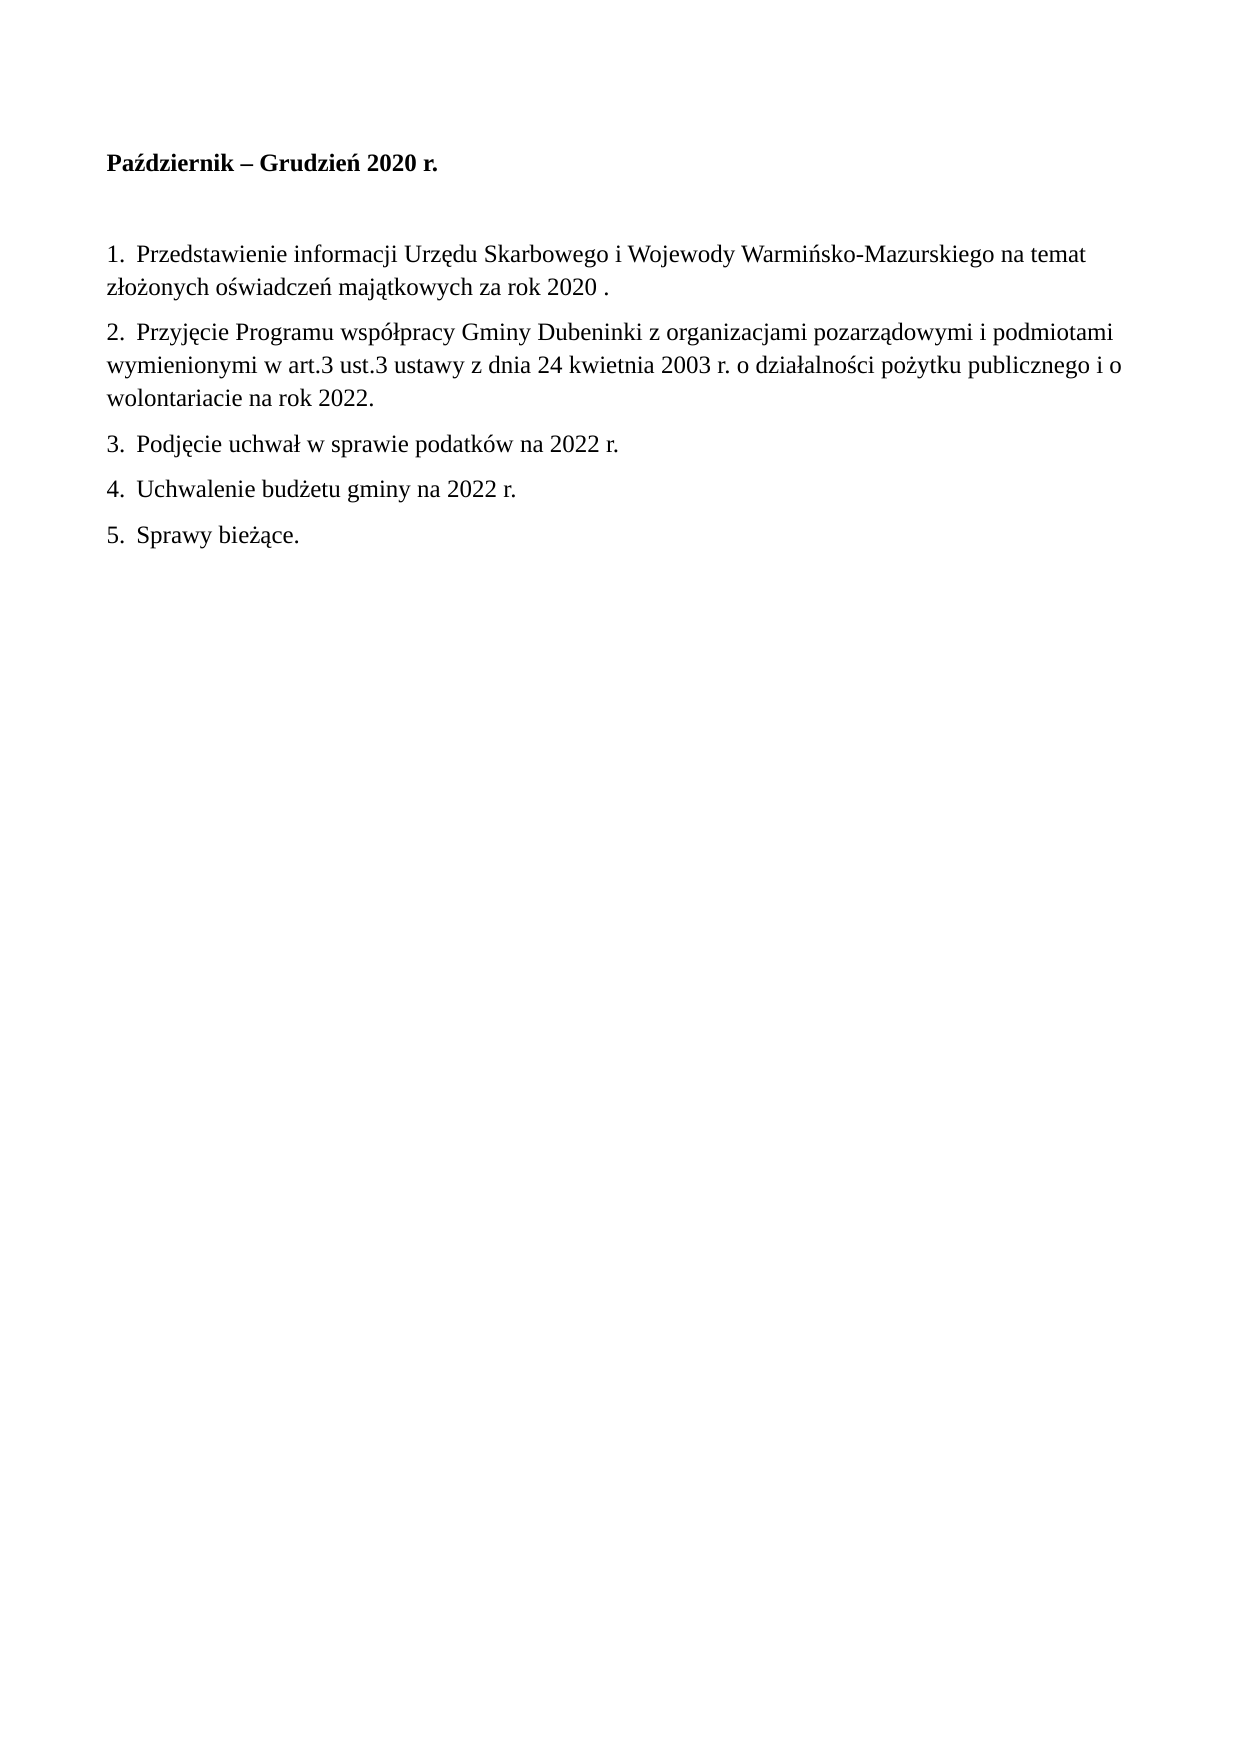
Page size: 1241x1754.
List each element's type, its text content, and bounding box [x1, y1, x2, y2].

list Podjęcie uchwał w sprawie podatków na 2022 r. [106, 429, 1134, 458]
list Przedstawienie informacji Urzędu Skarbowego i Wojewody Warmińsko-Mazurskiego na temat złożonych oświadczeń majątkowych za rok 2020 . [106, 239, 1134, 301]
list Przyjęcie Programu współpracy Gminy Dubeninki z organizacjami pozarządowymi i podmiotami wymienionymi w art.3 ust.3 ustawy z dnia 24 kwietnia 2003 r. o działalności pożytku publicznego i o wolontariacie na rok 2022. [106, 317, 1134, 412]
list Sprawy bieżące. [106, 520, 1134, 549]
text Październik – Grudzień 2020 r. [106, 148, 1134, 176]
list Uchwalenie budżetu gminy na 2022 r. [106, 474, 1134, 503]
